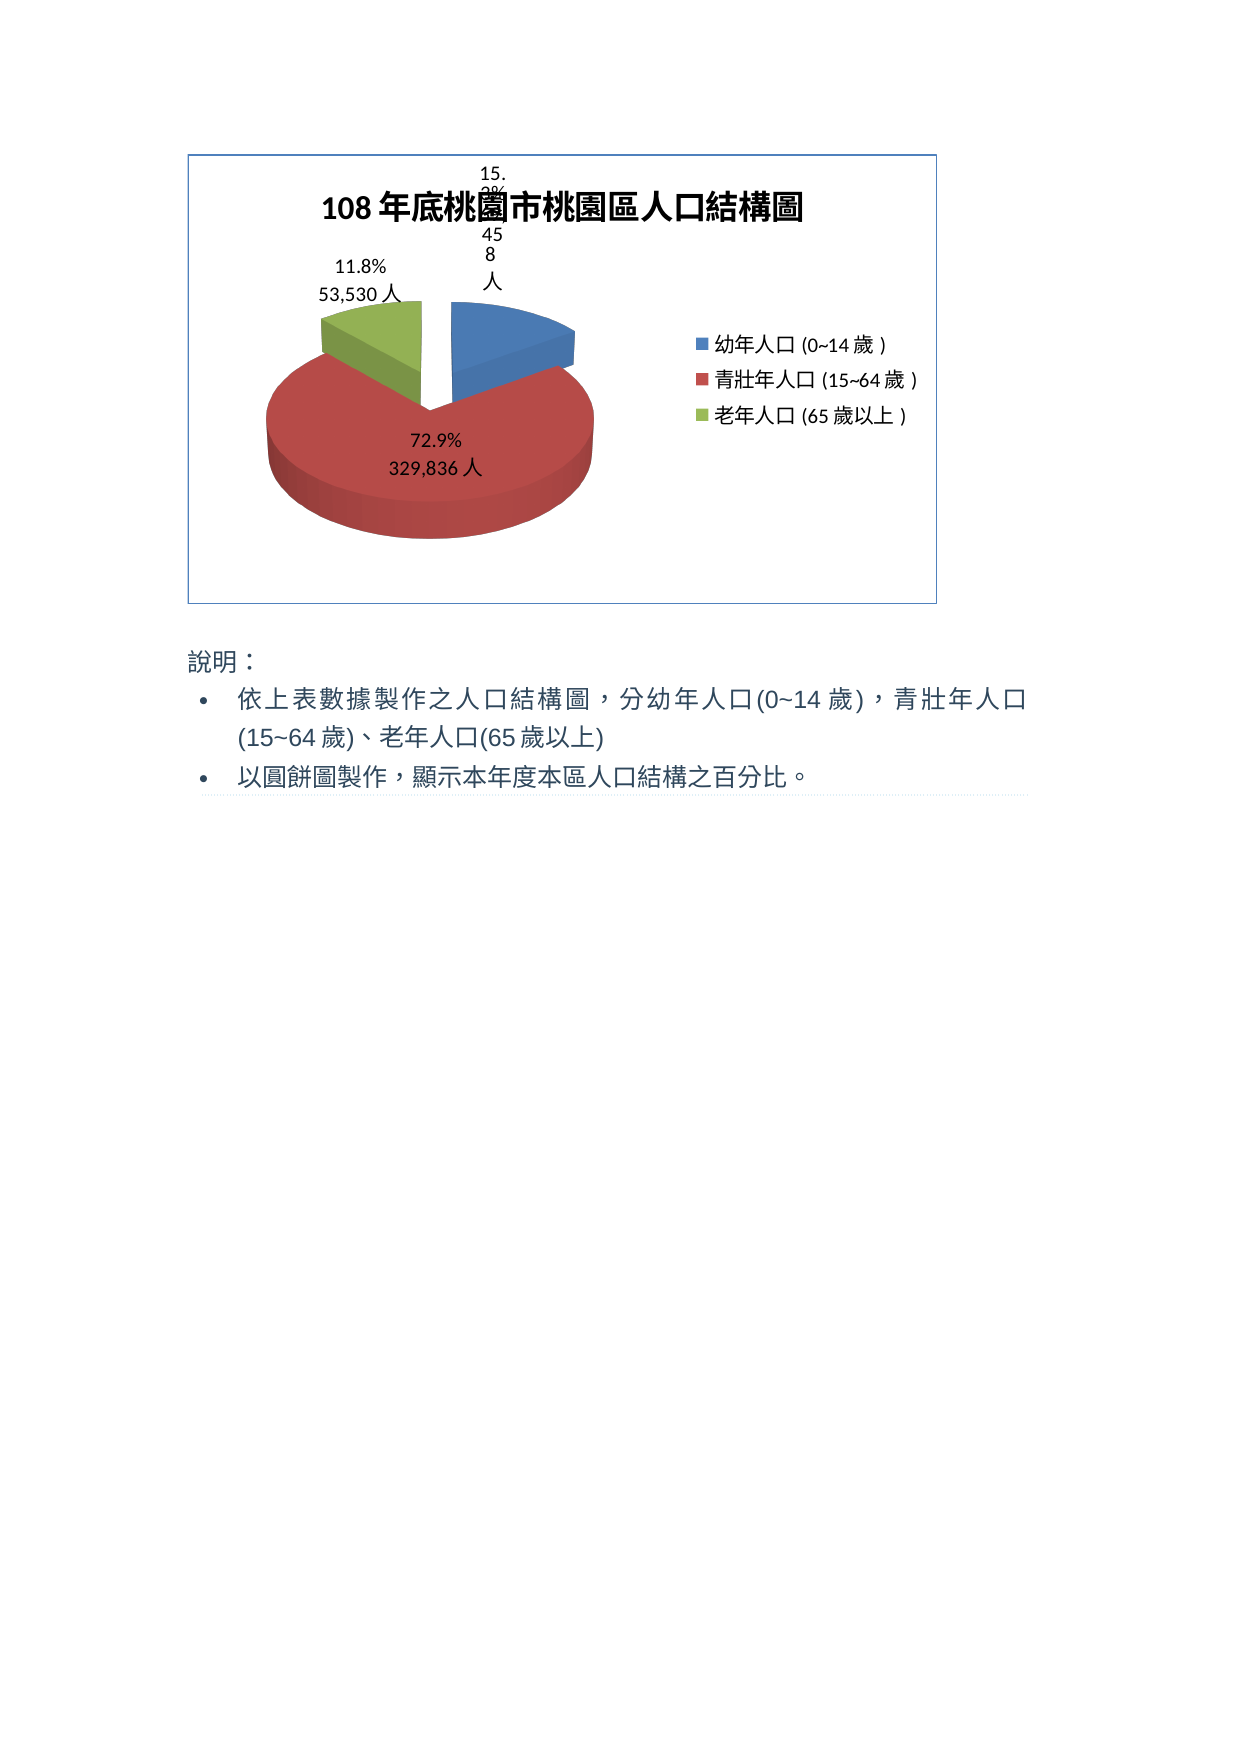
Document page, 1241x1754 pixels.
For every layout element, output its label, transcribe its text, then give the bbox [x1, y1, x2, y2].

list 以圓餅圖製作，顯示本年度本區人口結構之百分比。 [200, 757, 1028, 796]
text 說明： [187, 642, 1053, 679]
list 依上表數據製作之人口結構圖，分幼年人口(0~14歲)，青壯年人口(15~64歲)、老年人口(65歲以上) [200, 679, 1028, 754]
